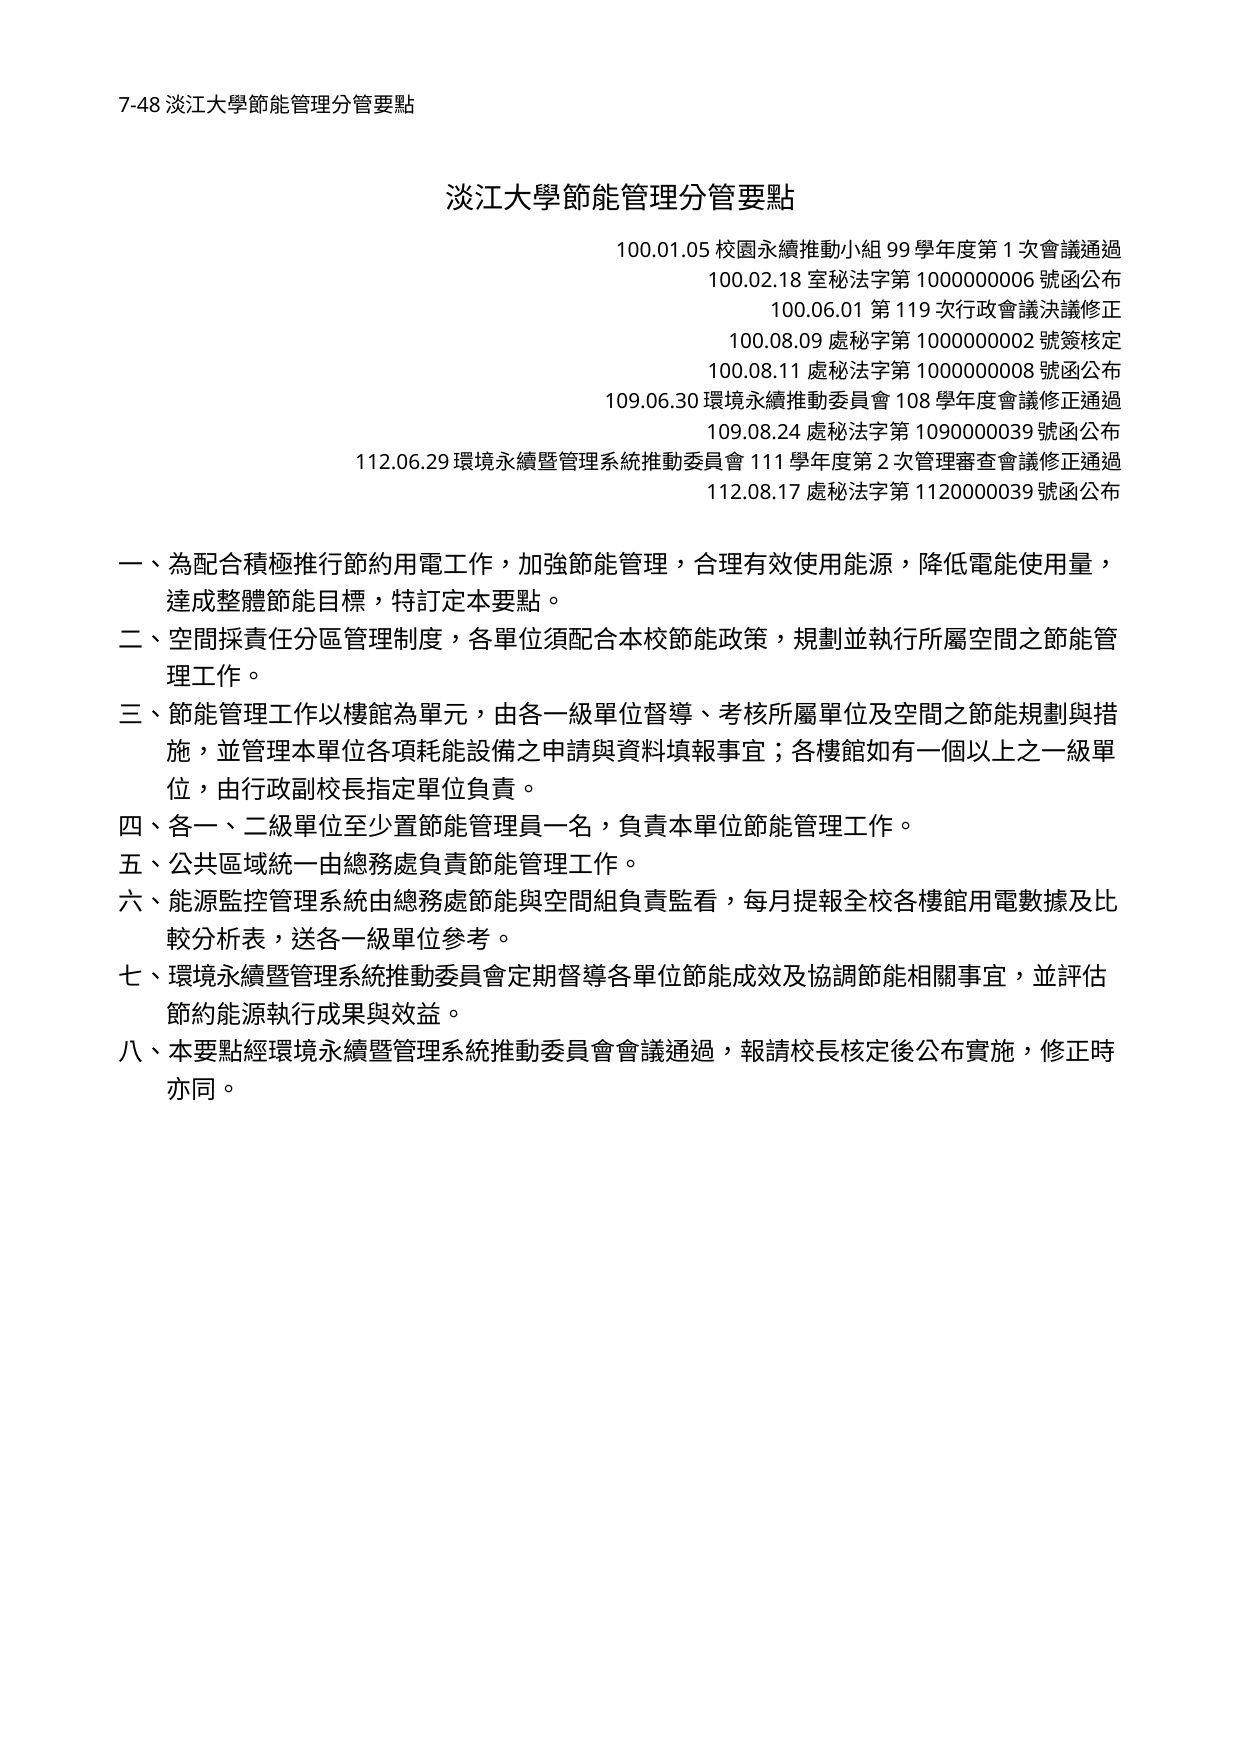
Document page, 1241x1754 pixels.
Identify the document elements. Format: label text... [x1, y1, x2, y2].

text 三、節能管理工作以樓館為單元，由各一級單位督導、考核所屬單位及空間之節能規劃與措施，並管理本單位各項耗能設備之申請與資料填報事宜；各樓館如有一個以上之一級單位，由行政副校長指定單位負責。 [118, 693, 1122, 806]
text 100.08.09 處秘字第1000000002號簽核定 [118, 324, 1122, 354]
text 112.06.29環境永續暨管理系統推動委員會111學年度第2次管理審查會議修正通過 [118, 445, 1122, 476]
text 100.06.01 第119次行政會議決議修正 [118, 294, 1122, 324]
text 100.01.05 校園永續推動小組99學年度第1次會議通過 [118, 233, 1122, 263]
text 100.08.11 處秘法字第1000000008號函公布 [118, 354, 1122, 385]
text 淡江大學節能管理分管要點 [118, 158, 1122, 233]
text 四、各一、二級單位至少置節能管理員一名，負責本單位節能管理工作。 [118, 806, 1122, 843]
text 二、空間採責任分區管理制度，各單位須配合本校節能政策，規劃並執行所屬空間之節能管理工作。 [118, 618, 1122, 693]
text 112.08.17 處秘法字第1120000039號函公布 [118, 476, 1121, 506]
text 100.02.18 室秘法字第1000000006號函公布 [118, 263, 1122, 294]
text 六、能源監控管理系統由總務處節能與空間組負責監看，每月提報全校各樓館用電數據及比較分析表，送各一級單位參考。 [118, 881, 1122, 956]
text 七、環境永續暨管理系統推動委員會定期督導各單位節能成效及協調節能相關事宜，並評估節約能源執行成果與效益。 [118, 956, 1122, 1031]
text 五、公共區域統一由總務處負責節能管理工作。 [118, 843, 1122, 881]
text 八、本要點經環境永續暨管理系統推動委員會會議通過，報請校長核定後公布實施，修正時亦同。 [118, 1031, 1122, 1106]
text 109.08.24 處秘法字第1090000039號函公布 [118, 415, 1121, 445]
text 一、為配合積極推行節約用電工作，加強節能管理，合理有效使用能源，降低電能使用量，達成整體節能目標，特訂定本要點。 [118, 543, 1122, 618]
text 109.06.30環境永續推動委員會108學年度會議修正通過 [118, 385, 1122, 415]
